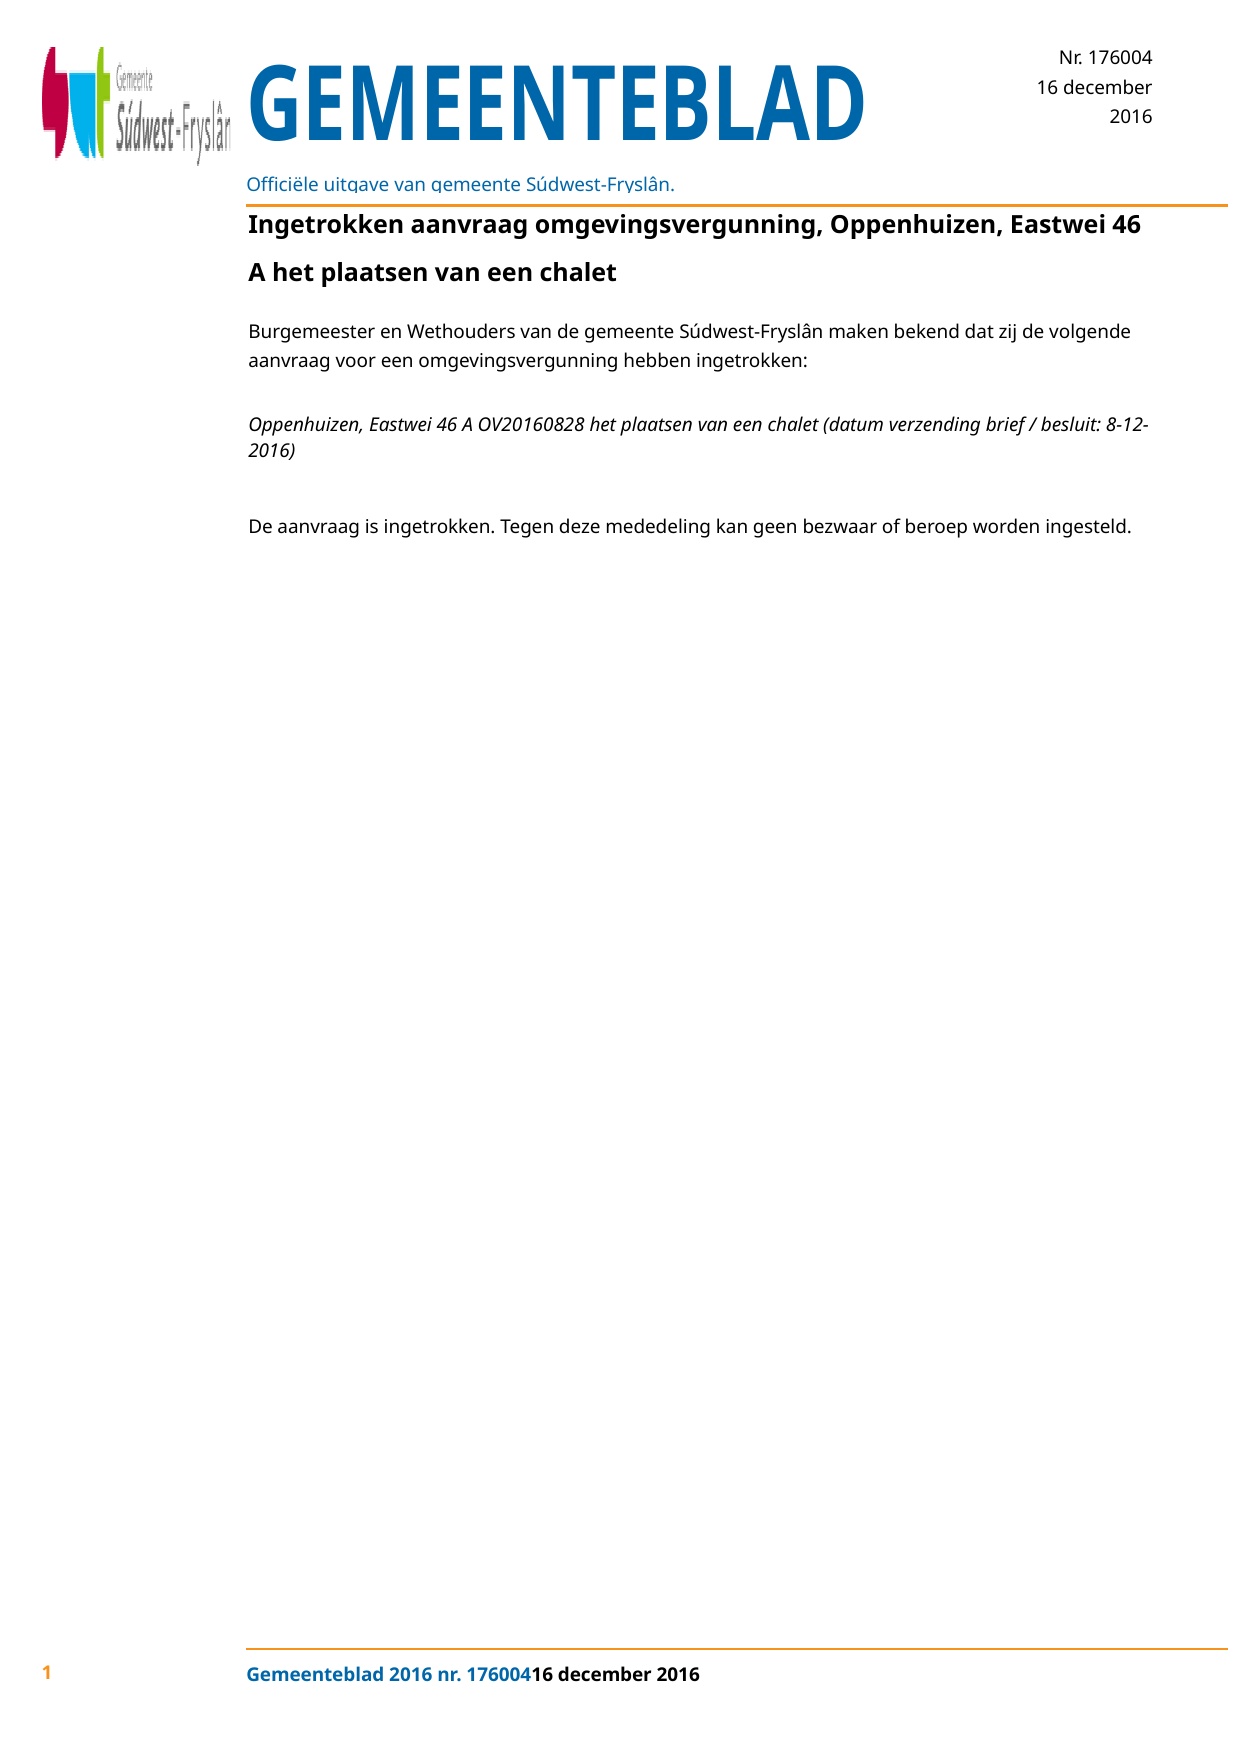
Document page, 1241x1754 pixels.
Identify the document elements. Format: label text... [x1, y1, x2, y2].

picture [41, 47, 231, 172]
text Burgemeester en Wethouders van de gemeente Súdwest-Fryslân maken bekend dat zij de volgende aanvraag voor een omgevingsvergunning hebben ingetrokken: [248, 318, 1152, 373]
text Oppenhuizen, Eastwei 46 A OV20160828 het plaatsen van een chalet (datum verzending brief / besluit: 8-12-2016) [248, 411, 1152, 463]
text Ingetrokken aanvraag omgevingsvergunning, Oppenhuizen, Eastwei 46 A het plaatsen van een chalet [248, 207, 1152, 288]
text De aanvraag is ingetrokken. Tegen deze mededeling kan geen bezwaar of beroep worden ingesteld. [248, 513, 1152, 539]
